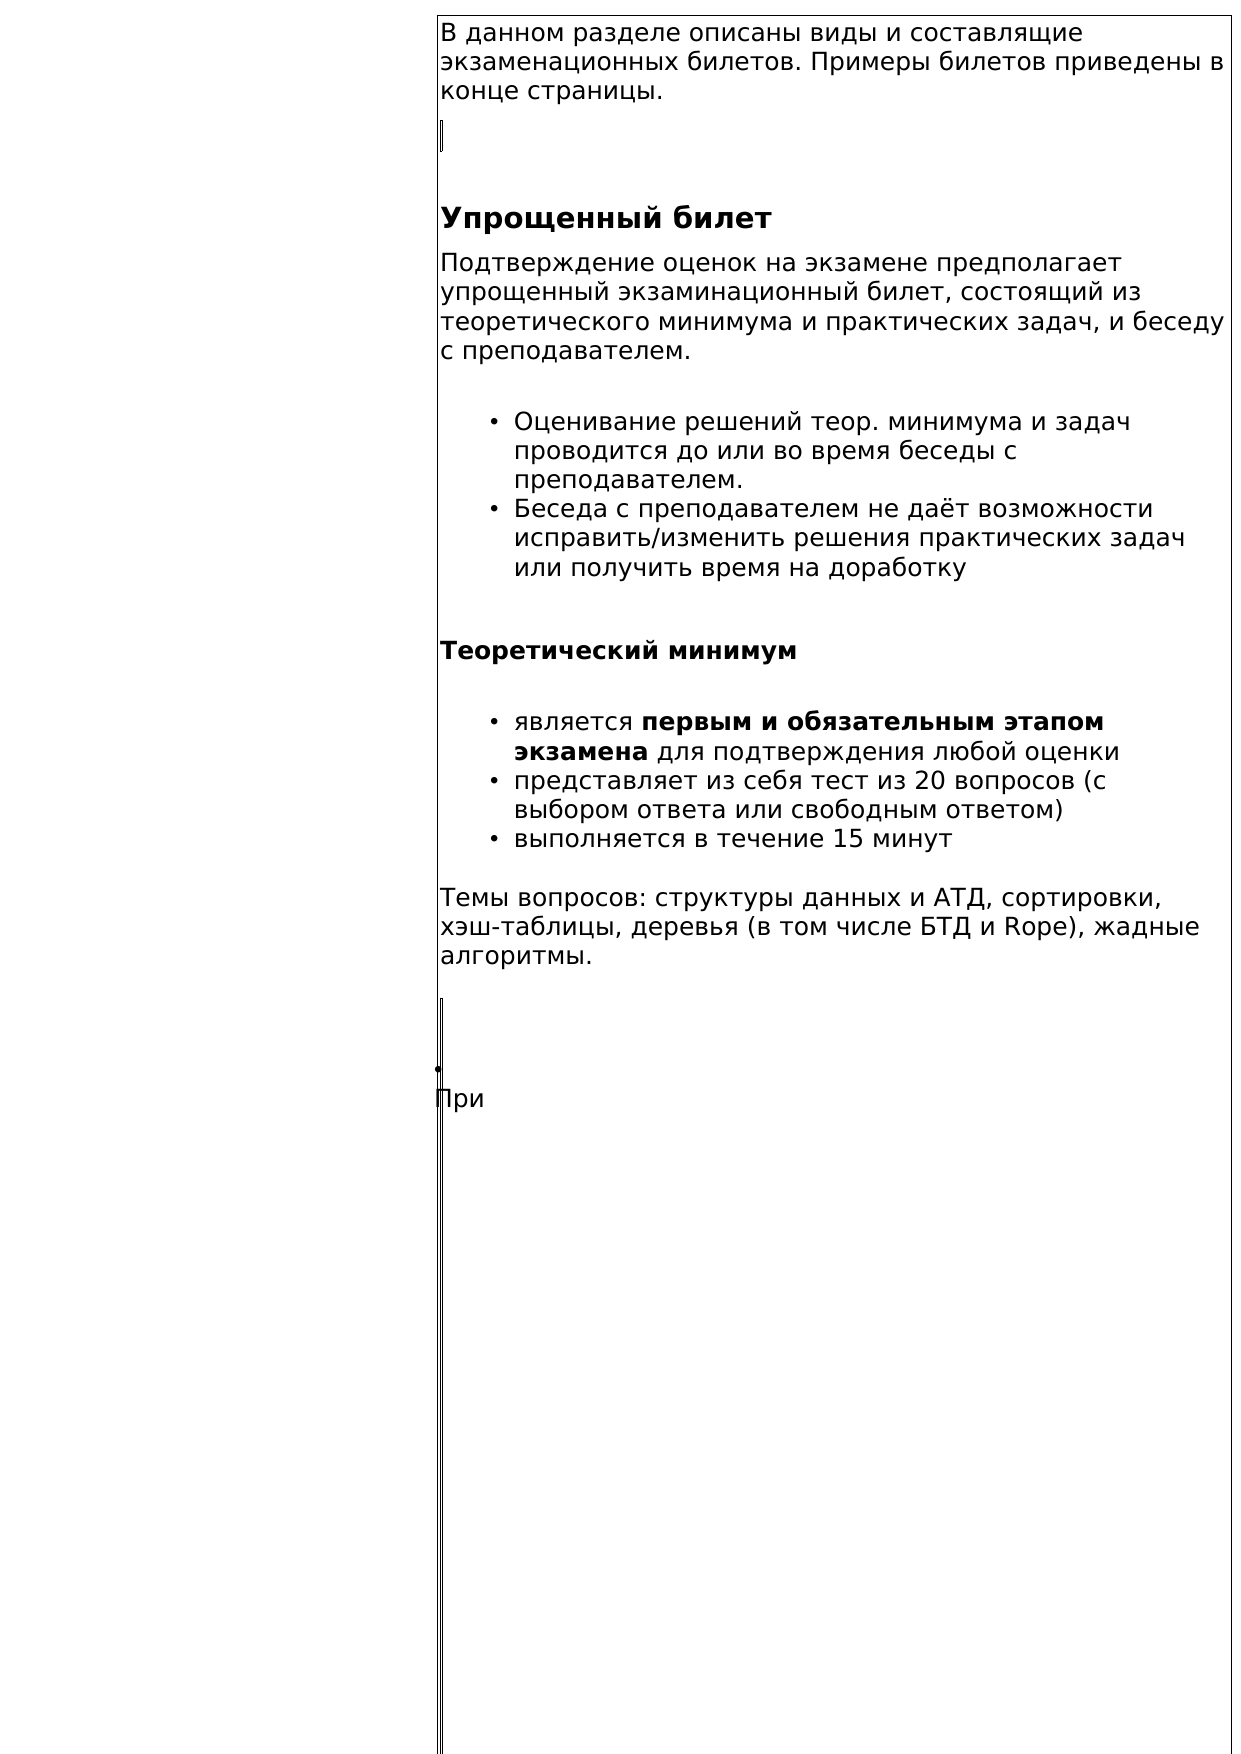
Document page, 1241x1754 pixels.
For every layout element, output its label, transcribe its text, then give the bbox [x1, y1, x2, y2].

table_header В данном разделе описаны виды и составлящие экзаменационных билетов. Примеры билетов приведены в конце страницы. Упрощенный билет Подтверждение оценок на экзамене предполагает упрощенный экзаминационный билет, состоящий из теоретического минимума и практических задач, и беседу с преподавателем. Оценивание решений теор. минимума и задач проводится до или во время беседы с преподавателем. Беседа с преподавателем не даёт возможности исправить/изменить решения практических задач или получить время на доработку Теоретический минимум является первым и обязательным этапом экзамена для подтверждения любой оценки представляет из себя тест из 20 вопросов (с выбором ответа или свободным ответом) выполняется в течение 15 минут Темы вопросов: структуры данных и АТД, сортировки, хэш-таблицы, деревья (в том числе БТД и Rope), жадные алгоритмы. Практические задачи Подтверждение оценки «Удовлетворительно» - решение одной практической задачи Подтверждение оценки «Хорошо» - решение двух практических задач Подтверждение оценки «Отлично» - решение двух практических задач Полный билет Полный билет содержит теоретический анализ расширенный теоретический минимум (30 вопросов со свободным ответом на 30 минут) Примечание от 14.01: вопросы со свободным ответом заменены на утверждения, которые нужно отметить как верные / неверные - время на компоненту снижено до 25 минут. практические задачи - по 2 задачи на каждую оценку (Удовлетворительно/Хорошо/Отлично) более высокая оценка автоматически включает задачи более низких оценок (т.е. на оценку «Отлично» нужно решить 6 задач, на «Хорошо» - 4 задачи) на решение задач отводится: 60 минут - если итоговая оценка студента ограничена сверху оценкой «Удовлетворительно». 120 минут - во всех остальных случаях. Теоретический анализ Полный список вопросов теор. анализа приведен на странице Вопросы теоретического анализа. За два дня до экзамена* студенту, изъявившему желание писать полный экзамен, случайным образом выдаются 6 вопросов по теоретическому материалу дисциплины: 3 вопроса из блока «Удовлетворительно» и 3 вопроса из блока «Хорошо / Отлично» Студент самостоятельно готовится по данным вопросам, чтобы на экзамене предоставить максимально полные ответы по ним На экзамене для написания ответов отводится 60 минут Вопросы блока «Удовлетворительно» Обязательны для написания Оцениваются бинарно - 0/1 (максимум 3 балла за весь блок) Если дан неполный ответ или ответ с ошибками, он считается неверным и оценивается как 0 Если за вопросы данного блока получено <2 баллов - ставится оценка «Неудовлетворительно». >=2 баллов - студент может претендовать на оценку не выше «Удовлетворительно». Вопросы блока «Хорошо/Отлично» Обязательны для написания только если студент претендует на оценку «Хорошо» или «Отлично» Оцениваются бинарно - 0/1 (максимум 3 балла за весь блок) Если дан неполный ответ или ответ с ошибками, он считается неверным и оценивается как 0 Если за вопросы данного блока получено <2 баллов - блок считается несданным, а оценка за экзамен ограничивается по правилам блока «Удовлетворительно» >=2 баллов - блок считается сданным, ограничений на оценку за экзамен нет. Результаты данного этапа могут (и будут) влиять на итоговую оценку за экзамен в спорных и иных случаях. Краткая сводка: если студент претендует на оценку «Удовлетворительно» - ему достаточно написать не менее 2х вопросов из блока «Удовлетворительно» если студент претендует на оценку «Хорошо / Отлично» - ему требуется написать блок «Удовлетворительно» И блок «Хорошо / Отлично» если студент не сдает блок «Удовлетворительно» - ставится оценка «Неудовлетворительно» (вне зависимости от ответов на следующий блок вопросов) Теоретический минимум и практические задачи Аналогично разделу «Подтверждение оценки», отличие только в количестве вопросов / задач (описаны ранее). [438, 16, 1231, 1754]
